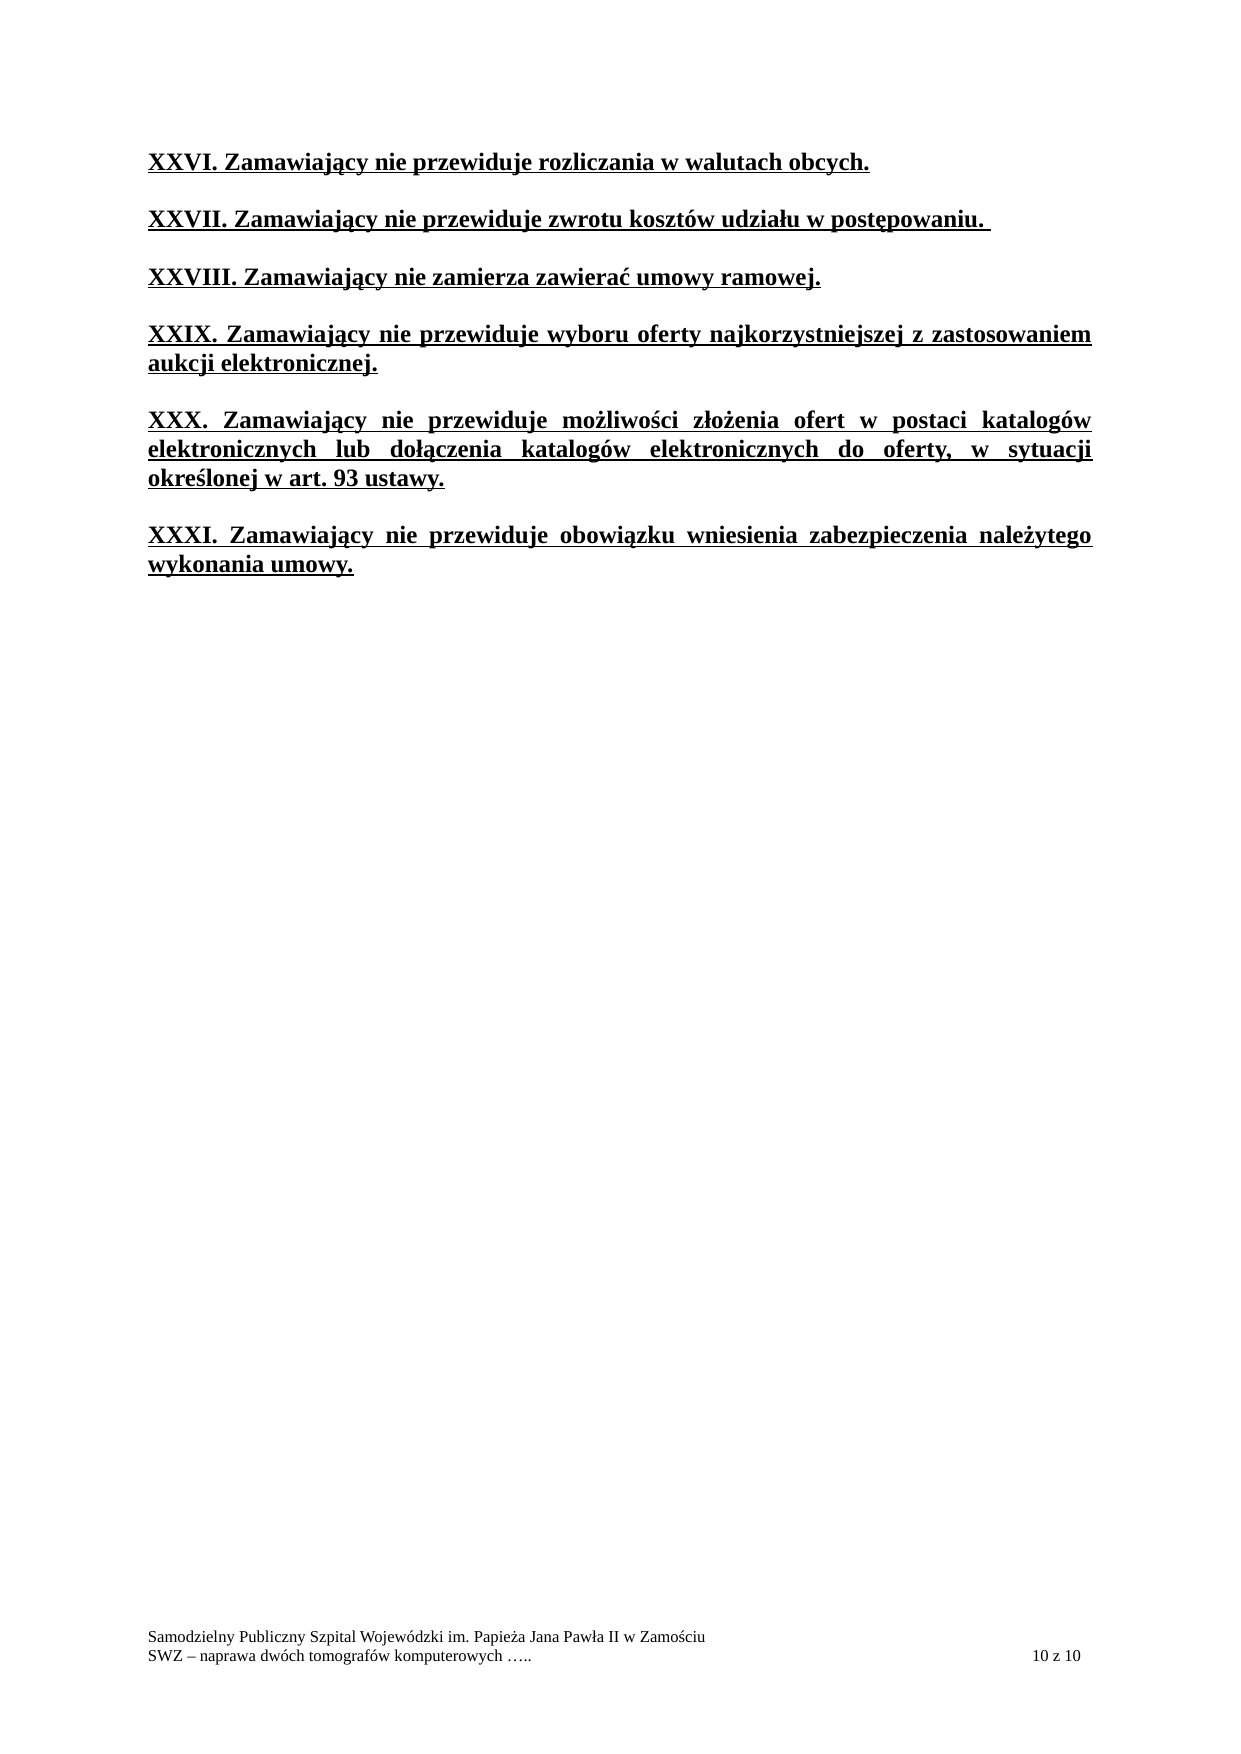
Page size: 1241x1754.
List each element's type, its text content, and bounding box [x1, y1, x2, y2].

text XXVI. Zamawiający nie przewiduje rozliczania w walutach obcych. [148, 147, 1093, 176]
text XXX. Zamawiający nie przewiduje możliwości złożenia ofert w postaci katalogów elektronicznych lub dołączenia katalogów elektronicznych do oferty, w sytuacji [148, 406, 1093, 459]
text XXVII. Zamawiający nie przewiduje zwrotu kosztów udziału w postępowaniu. [148, 204, 1093, 233]
text XXIX. Zamawiający nie przewiduje wyboru oferty najkorzystniejszej z zastosowaniem aukcji elektronicznej. [148, 319, 1093, 377]
text XXVIII. Zamawiający nie zamierza zawierać umowy ramowej. [148, 262, 1093, 291]
text wykonania umowy. [148, 547, 1093, 578]
text określonej w art. 93 ustawy. [148, 461, 1093, 492]
text XXXI. Zamawiający nie przewiduje obowiązku wniesienia zabezpieczenia należytego [148, 521, 1093, 546]
